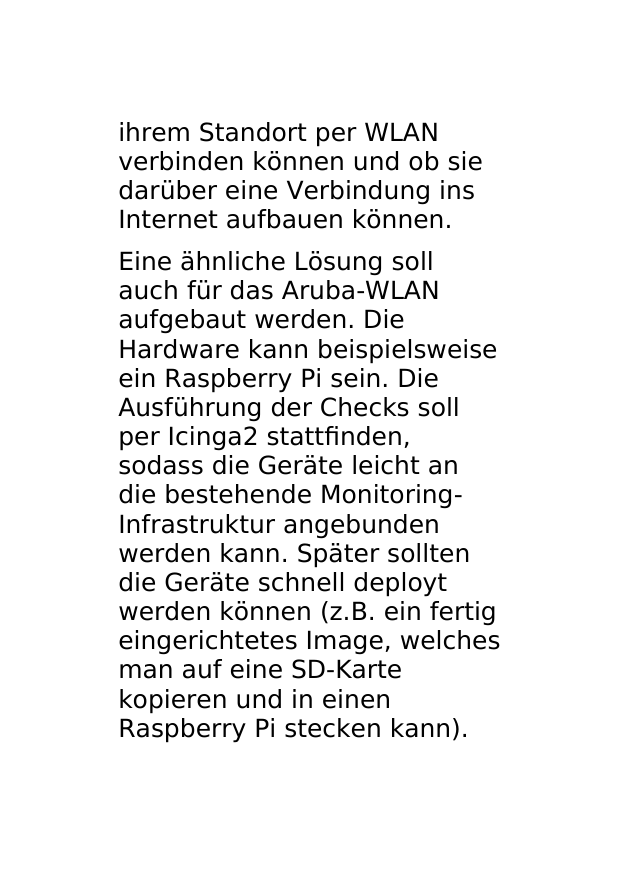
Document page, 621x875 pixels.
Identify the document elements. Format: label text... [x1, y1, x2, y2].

text Eine ähnliche Lösung soll auch für das Aruba-WLAN aufgebaut werden. Die Hardware kann beispielsweise ein Raspberry Pi sein. Die Ausführung der Checks soll per Icinga2 stattfinden, sodass die Geräte leicht an die bestehende Monitoring-Infrastruktur angebunden werden kann. Später sollten die Geräte schnell deployt werden können (z.B. ein fertig eingerichtetes Image, welches man auf eine SD-Karte kopieren und in einen Raspberry Pi stecken kann). [118, 247, 502, 743]
text ihrem Standort per WLAN verbinden können und ob sie darüber eine Verbindung ins Internet aufbauen können. [118, 118, 502, 235]
